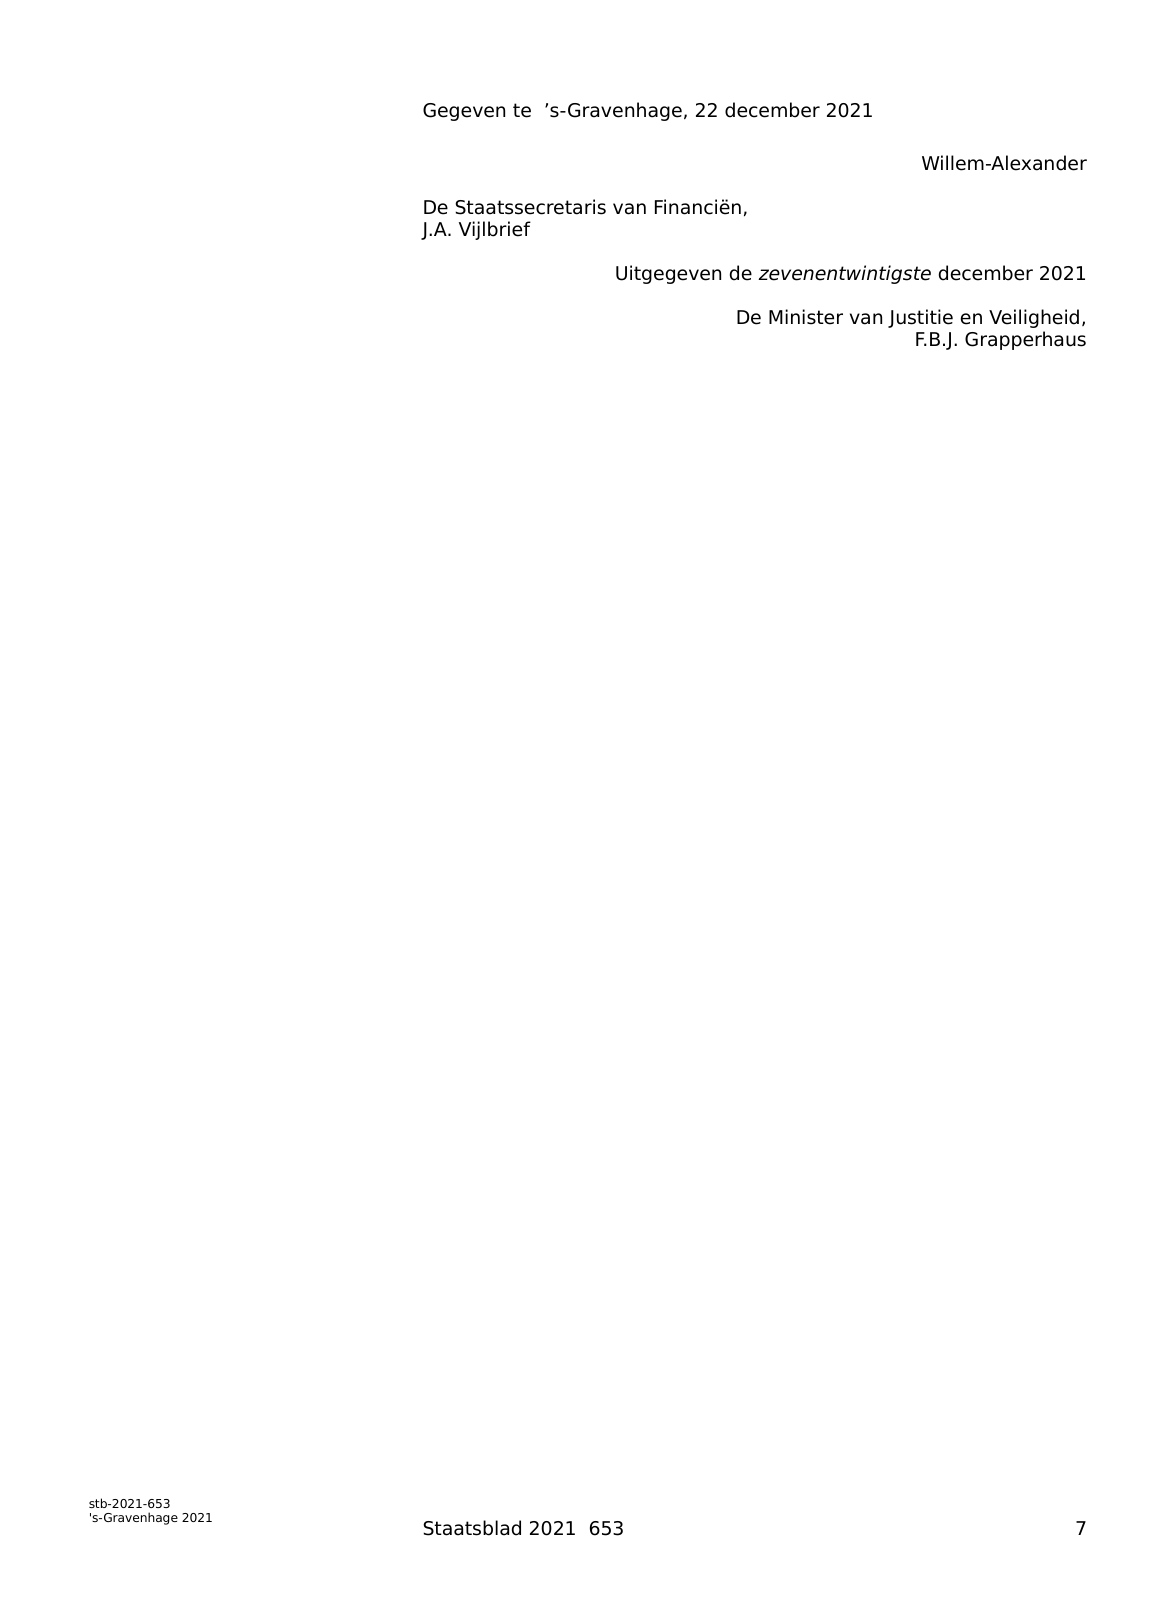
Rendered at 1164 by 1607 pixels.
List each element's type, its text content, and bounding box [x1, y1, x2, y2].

text Gegeven te ’s-Gravenhage, 22 december 2021 [422, 100, 1087, 122]
text De Staatssecretaris van Financiën, J.A. Vijlbrief [422, 197, 1087, 241]
text De Minister van Justitie en Veiligheid, F.B.J. Grapperhaus [422, 307, 1087, 351]
text Uitgegeven de zevenentwintigste december 2021 [422, 263, 1087, 285]
text stb-2021-653 [88, 1497, 323, 1511]
text 's-Gravenhage 2021 [88, 1511, 323, 1525]
text Willem-Alexander [422, 152, 1087, 174]
